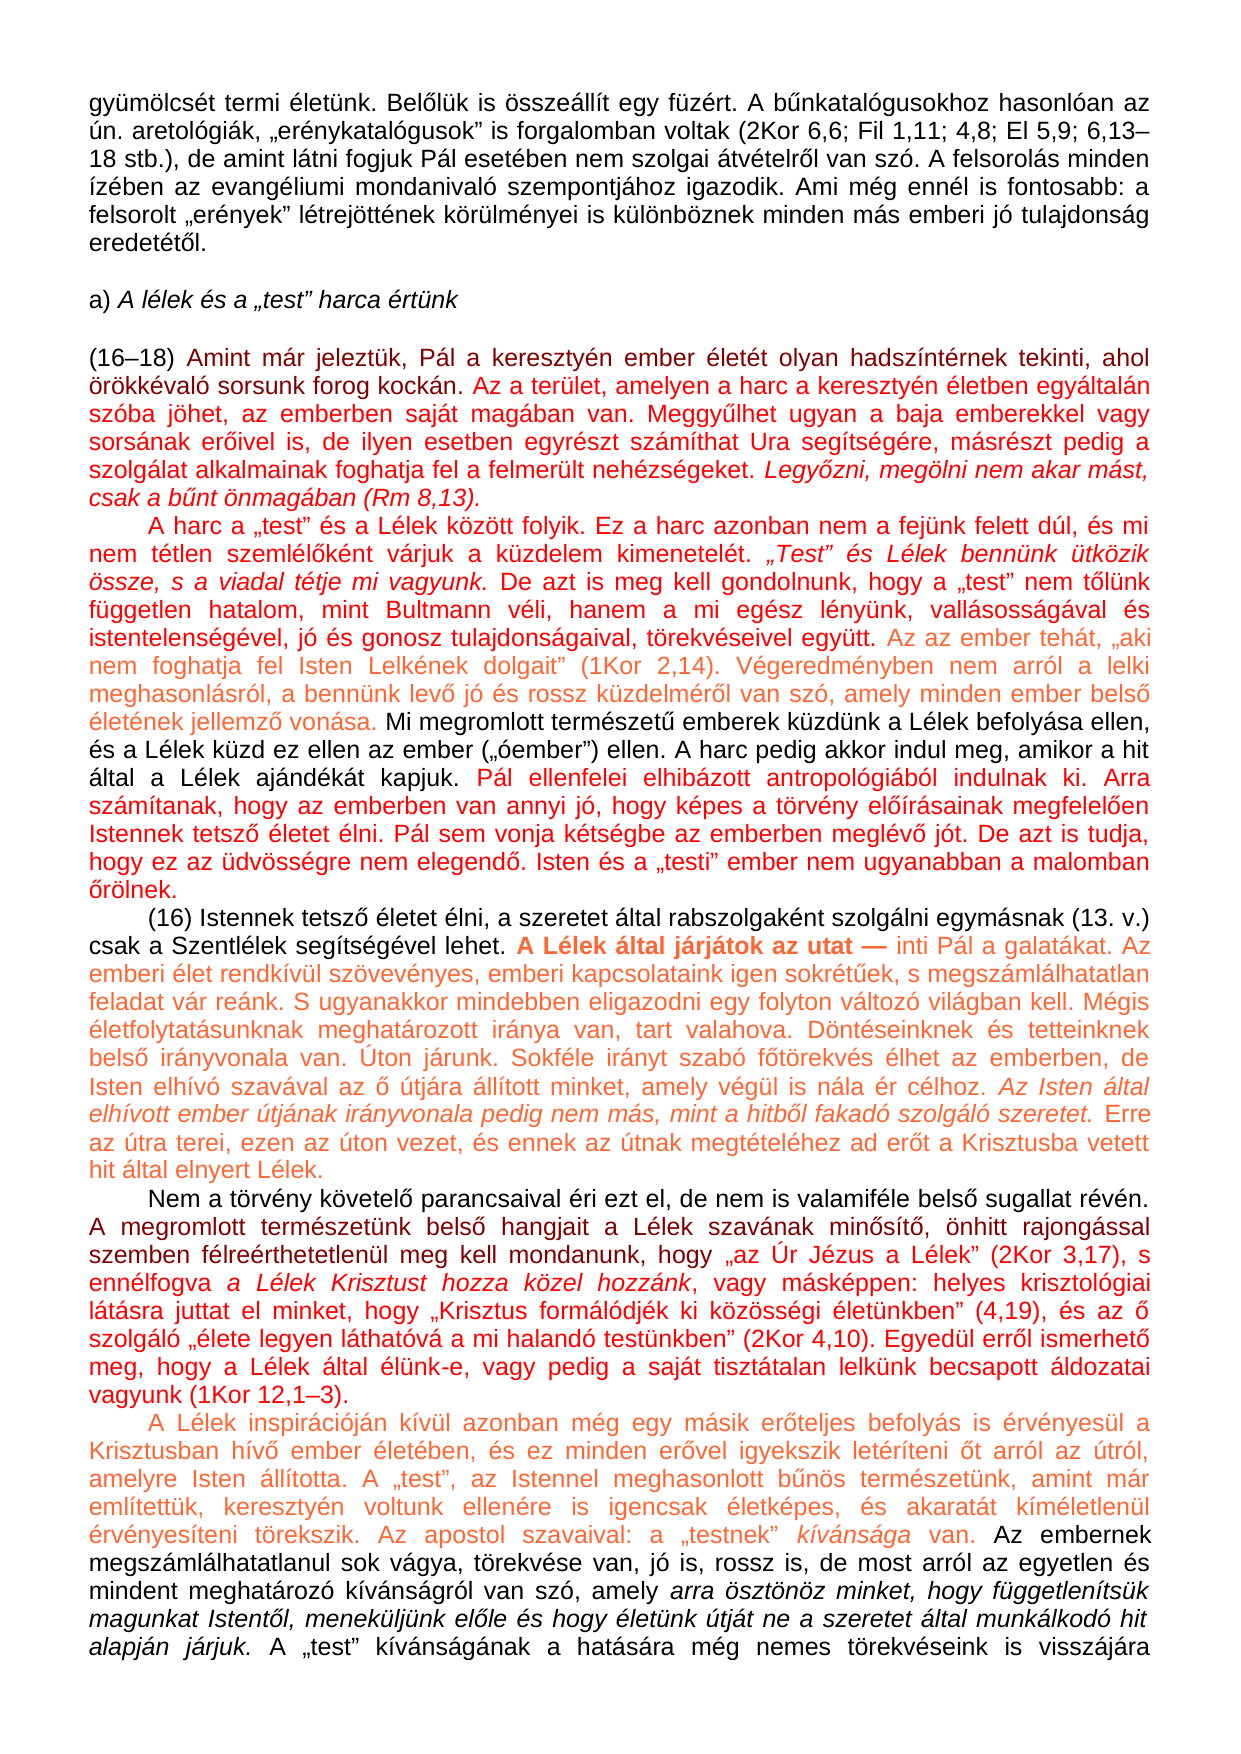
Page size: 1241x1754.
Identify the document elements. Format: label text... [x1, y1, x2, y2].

text Nem a törvény követelő parancsaival éri ezt el, de nem is valamiféle belső sugallat révén. A megromlott természetünk belső hangjait a Lélek szavának minősítő, önhitt rajongással szemben félreérthetetlenül meg kell mondanunk, hogy „az Úr Jézus a Lélek” (2Kor 3,17), s ennélfogva a Lélek Krisztust hozza közel hozzánk, vagy másképpen: helyes krisztológiai látásra juttat el minket, hogy „Krisztus formálódjék ki közösségi életünkben” (4,19), és az ő szolgáló „élete legyen láthatóvá a mi halandó testünkben” (2Kor 4,10). Egyedül erről ismerhető meg, hogy a Lélek által élünk‑e, vagy pedig a saját tisztátalan lelkünk becsapott áldozatai vagyunk (1Kor 12,1‒3). [88, 1184, 1152, 1408]
text A Lélek inspirációján kívül azonban még egy másik erőteljes befolyás is érvényesül a Krisztusban hívő ember életében, és ez minden erővel igyekszik letéríteni őt arról az útról, amelyre Isten állította. A „test”, az Istennel meghasonlott bűnös természetünk, amint már említettük, keresztyén voltunk ellenére is igencsak életképes, és akaratát kíméletlenül érvényesíteni törekszik. Az apostol szavaival: a „testnek” kívánsága van. Az embernek megszámlálhatatlanul sok vágya, törekvése van, jó is, rossz is, de most arról az egyetlen és mindent meghatározó kívánságról van szó, amely arra ösztönöz minket, hogy függetlenítsük magunkat Istentől, meneküljünk előle és hogy életünk útját ne a szeretet által munkálkodó hit alapján járjuk. A „test” kívánságának a hatására még nemes törekvéseink is visszájára [88, 1408, 1152, 1661]
text (16) Istennek tetsző életet élni, a szeretet által rabszolgaként szolgálni egymásnak (13. v.) csak a Szentlélek segítségével lehet. A Lélek által járjátok az utat — inti Pál a galatákat. Az emberi élet rendkívül szövevényes, emberi kapcsolataink igen sokrétűek, s megszámlálhatatlan feladat vár reánk. S ugyanakkor mindebben eligazodni egy folyton változó világban kell. Mégis életfolytatásunknak meghatározott iránya van, tart valahova. Döntéseinknek és tetteinknek belső irányvonala van. Úton járunk. Sokféle irányt szabó főtörekvés élhet az emberben, de Isten elhívó szavával az ő útjára állított minket, amely végül is nála ér célhoz. Az Isten által elhívott ember útjának irányvonala pedig nem más, mint a hitből fakadó szolgáló szeretet. Erre az útra terei, ezen az úton vezet, és ennek az útnak megtételéhez ad erőt a Krisztusba vetett hit által elnyert Lélek. [88, 904, 1152, 1184]
text A harc a „test” és a Lélek között folyik. Ez a harc azonban nem a fejünk felett dúl, és mi nem tétlen szemlélőként várjuk a küzdelem kimenetelét. „Test” és Lélek bennünk ütközik össze, s a viadal tétje mi vagyunk. De azt is meg kell gondolnunk, hogy a „test” nem tőlünk független hatalom, mint Bultmann véli, hanem a mi egész lényünk, vallásosságával és istentelenségével, jó és gonosz tulajdonságaival, törekvéseivel együtt. Az az ember tehát, „aki nem foghatja fel Isten Lelkének dolgait” (1Kor 2,14). Végeredményben nem arról a lelki meghasonlásról, a bennünk levő jó és rossz küzdelméről van szó, amely minden ember belső életének jellemző vonása. Mi megromlott természetű emberek küzdünk a Lélek befolyása ellen, és a Lélek küzd ez ellen az ember („óember”) ellen. A harc pedig akkor indul meg, amikor a hit által a Lélek ajándékát kapjuk. Pál ellenfelei elhibázott antropológiából indulnak ki. Arra számítanak, hogy az emberben van annyi jó, hogy képes a törvény előírásainak megfelelően Istennek tetsző életet élni. Pál sem vonja kétségbe az emberben meglévő jót. De azt is tudja, hogy ez az üdvösségre nem elegendő. Isten és a „testi” ember nem ugyanabban a malomban őrölnek. [88, 512, 1152, 904]
text (16‒18) Amint már jeleztük, Pál a keresztyén ember életét olyan hadszíntérnek tekinti, ahol örökkévaló sorsunk forog kockán. Az a terület, amelyen a harc a keresztyén életben egyáltalán szóba jöhet, az emberben saját magában van. Meggyűlhet ugyan a baja emberekkel vagy sorsának erőivel is, de ilyen esetben egyrészt számíthat Ura segítségére, másrészt pedig a szolgálat alkalmainak foghatja fel a felmerült nehézségeket. Legyőzni, megölni nem akar mást, csak a bűnt önmagában (Rm 8,13). [88, 344, 1152, 512]
text gyümölcsét termi életünk. Belőlük is összeállít egy füzért. A bűnkatalógusokhoz hasonlóan az ún. aretológiák, „erénykatalógusok” is forgalomban voltak (2Kor 6,6; Fil 1,11; 4,8; El 5,9; 6,13‒18 stb.), de amint látni fogjuk Pál esetében nem szolgai átvételről van szó. A felsorolás minden ízében az evangéliumi mondanivaló szempontjához igazodik. Ami még ennél is fontosabb: a felsorolt „erények” létrejöttének körülményei is különböznek minden más emberi jó tulajdonság eredetétől. [88, 88, 1152, 257]
text a) A lélek és a „test” harca értünk [88, 286, 1152, 314]
